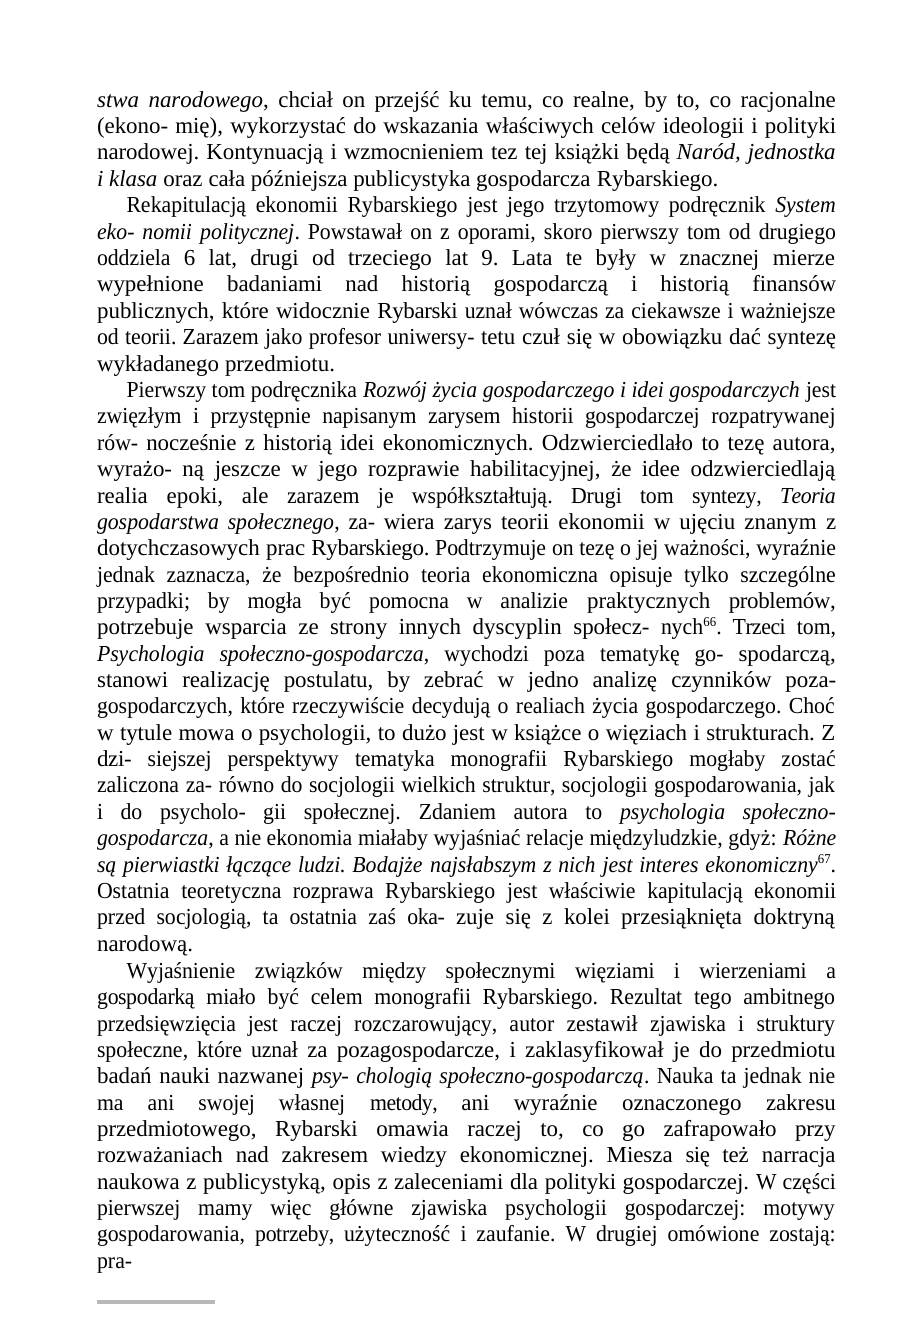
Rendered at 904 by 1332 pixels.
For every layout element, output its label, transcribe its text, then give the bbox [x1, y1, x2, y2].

text Pierwszy tom podręcznika Rozwój życia gospodarczego i idei gospodarczych jest zwięzłym i przystępnie napisanym zarysem historii gospodarczej rozpatrywanej rów- nocześnie z historią idei ekonomicznych. Odzwierciedlało to tezę autora, wyrażo- ną jeszcze w jego rozprawie habilitacyjnej, że idee odzwierciedlają realia epoki, ale zarazem je współkształtują. Drugi tom syntezy, Teoria gospodarstwa społecznego, za- wiera zarys teorii ekonomii w ujęciu znanym z dotychczasowych prac Rybarskiego. Podtrzymuje on tezę o jej ważności, wyraźnie jednak zaznacza, że bezpośrednio teoria ekonomiczna opisuje tylko szczególne przypadki; by mogła być pomocna w analizie praktycznych problemów, potrzebuje wsparcia ze strony innych dyscyplin społecz- nych66. Trzeci tom, Psychologia społeczno-gospodarcza, wychodzi poza tematykę go- spodarczą, stanowi realizację postulatu, by zebrać w jedno analizę czynników poza- gospodarczych, które rzeczywiście decydują o realiach życia gospodarczego. Choć w tytule mowa o psychologii, to dużo jest w książce o więziach i strukturach. Z dzi- siejszej perspektywy tematyka monografii Rybarskiego mogłaby zostać zaliczona za- równo do socjologii wielkich struktur, socjologii gospodarowania, jak i do psycholo- gii społecznej. Zdaniem autora to psychologia społeczno-gospodarcza, a nie ekonomia miałaby wyjaśniać relacje międzyludzkie, gdyż: Różne są pierwiastki łączące ludzi. Bodajże najsłabszym z nich jest interes ekonomiczny67. Ostatnia teoretyczna rozprawa Rybarskiego jest właściwie kapitulacją ekonomii przed socjologią, ta ostatnia zaś oka- zuje się z kolei przesiąknięta doktryną narodową. [97, 376, 836, 956]
text stwa narodowego, chciał on przejść ku temu, co realne, by to, co racjonalne (ekono- mię), wykorzystać do wskazania właściwych celów ideologii i polityki narodowej. Kontynuacją i wzmocnieniem tez tej książki będą Naród, jednostka i klasa oraz cała późniejsza publicystyka gospodarcza Rybarskiego. [97, 86, 836, 191]
text Rekapitulacją ekonomii Rybarskiego jest jego trzytomowy podręcznik System eko- nomii politycznej. Powstawał on z oporami, skoro pierwszy tom od drugiego oddziela 6 lat, drugi od trzeciego lat 9. Lata te były w znacznej mierze wypełnione badaniami nad historią gospodarczą i historią finansów publicznych, które widocznie Rybarski uznał wówczas za ciekawsze i ważniejsze od teorii. Zarazem jako profesor uniwersy- tetu czuł się w obowiązku dać syntezę wykładanego przedmiotu. [97, 191, 836, 376]
text Wyjaśnienie związków między społecznymi więziami i wierzeniami a gospodarką miało być celem monografii Rybarskiego. Rezultat tego ambitnego przedsięwzięcia jest raczej rozczarowujący, autor zestawił zjawiska i struktury społeczne, które uznał za pozagospodarcze, i zaklasyfikował je do przedmiotu badań nauki nazwanej psy- chologią społeczno-gospodarczą. Nauka ta jednak nie ma ani swojej własnej metody, ani wyraźnie oznaczonego zakresu przedmiotowego, Rybarski omawia raczej to, co go zafrapowało przy rozważaniach nad zakresem wiedzy ekonomicznej. Miesza się też narracja naukowa z publicystyką, opis z zaleceniami dla polityki gospodarczej. W części pierwszej mamy więc główne zjawiska psychologii gospodarczej: motywy gospodarowania, potrzeby, użyteczność i zaufanie. W drugiej omówione zostają: pra- [97, 957, 836, 1273]
